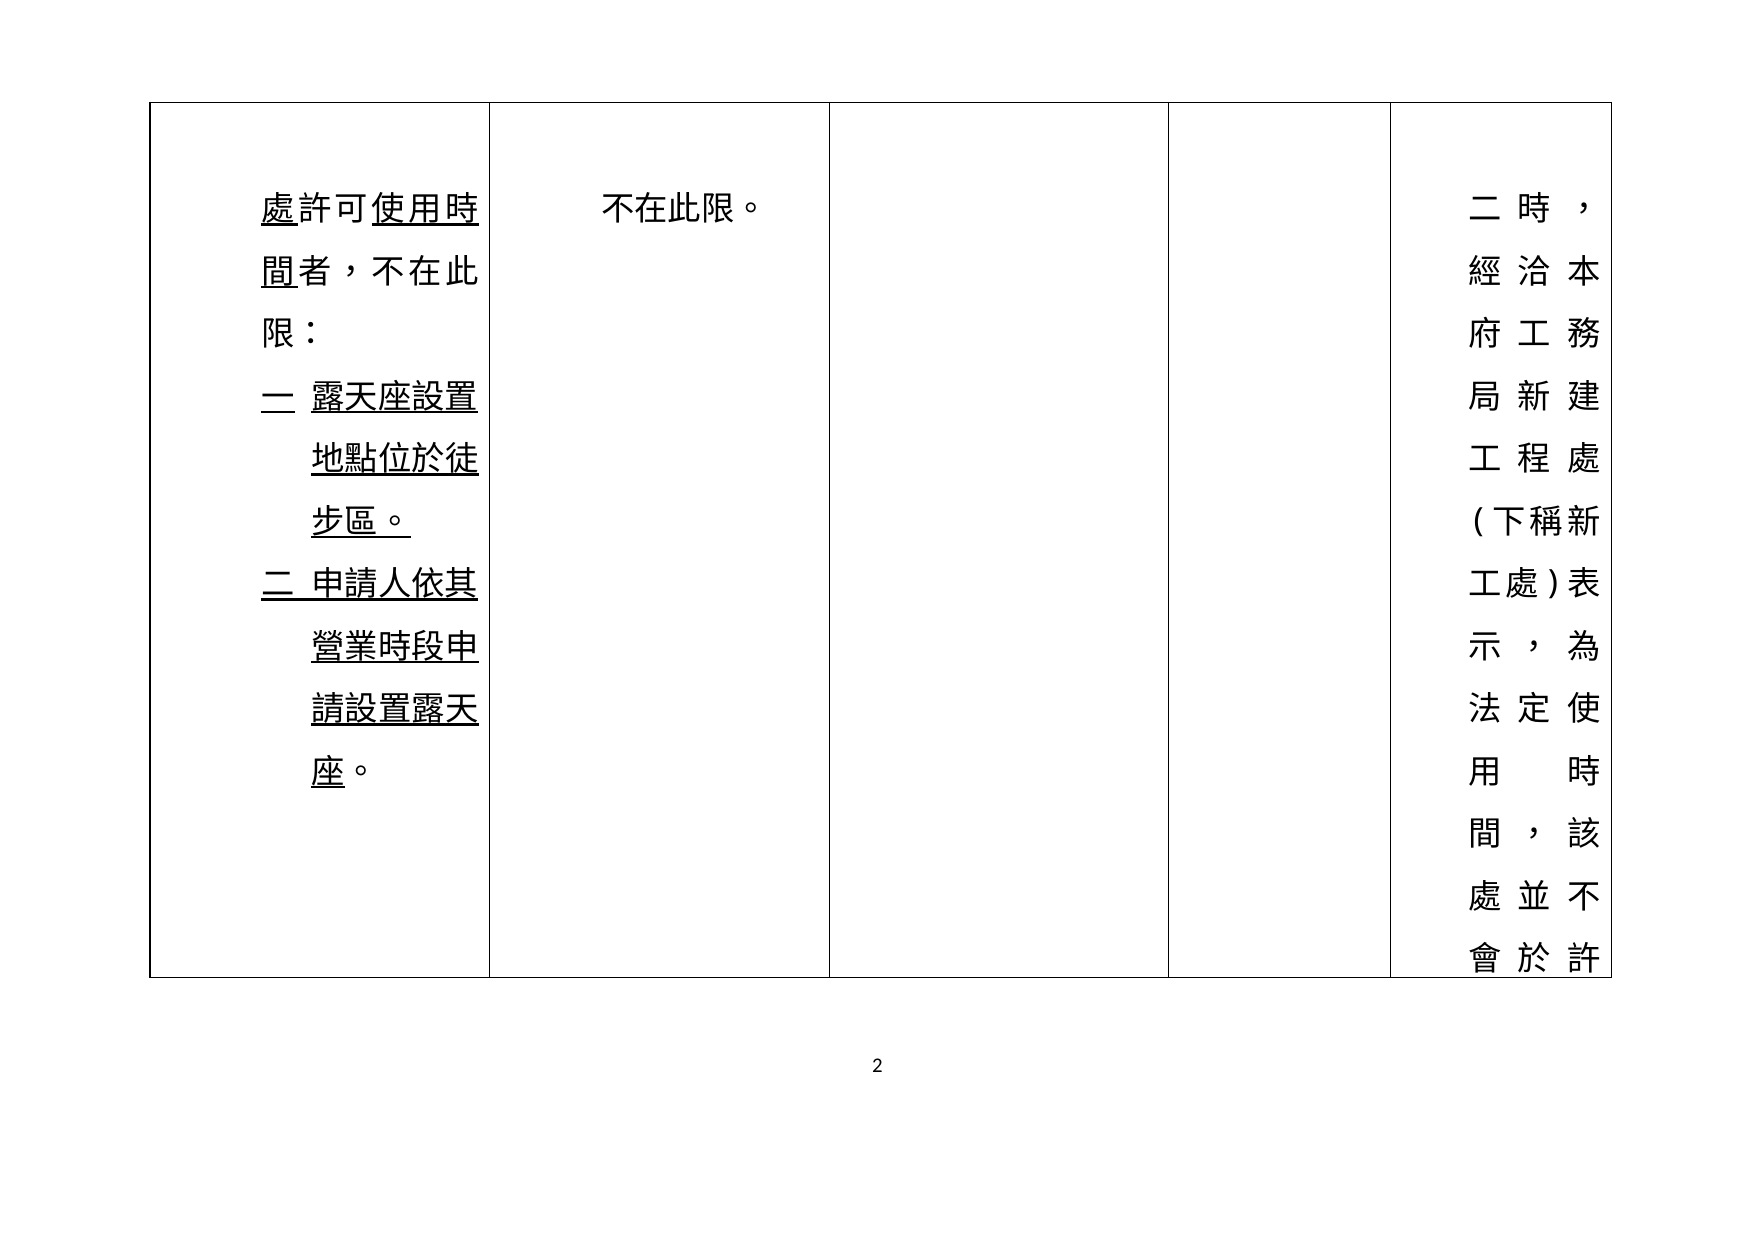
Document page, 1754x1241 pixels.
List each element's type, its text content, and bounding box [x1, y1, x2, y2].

table_cell 處許可使用時間者，不在此限： 一 露天座設置地點位於徒步區。 二 申請人依其營業時段申請設置露天座。 [151, 103, 489, 977]
table_cell [830, 103, 1168, 977]
table_cell 不在此限。 [490, 103, 829, 977]
table_cell 二時，經洽本府工務局新建工程處(下稱新工處)表示，為法定使用時間，該處並不會於許 [1391, 103, 1611, 977]
table_cell [1169, 103, 1390, 977]
